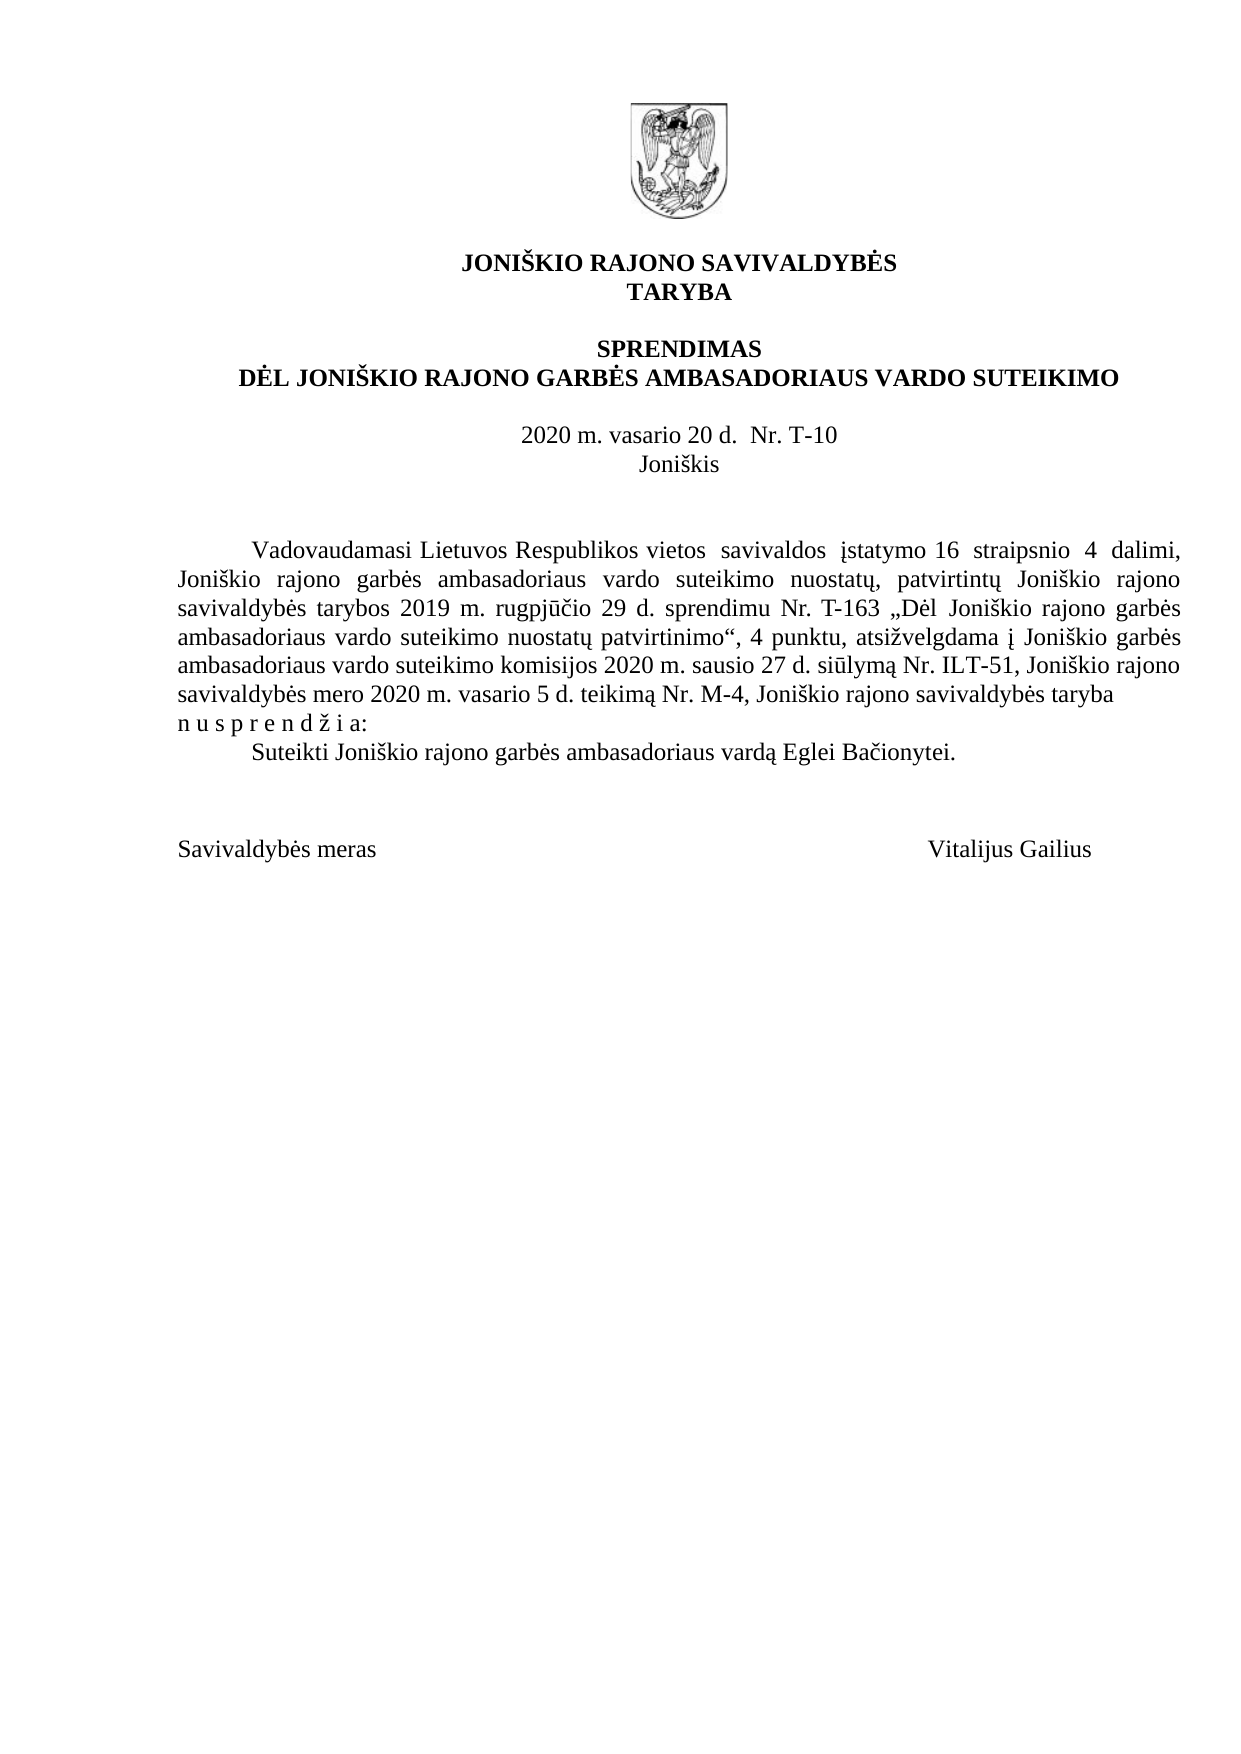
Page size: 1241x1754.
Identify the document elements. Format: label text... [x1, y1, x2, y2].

text 2020 m. vasario 20 d. Nr. T-10 [177, 420, 1181, 449]
text DĖL JONIŠKIO RAJONO GARBĖS AMBASADORIAUS VARDO SUTEIKIMO [177, 363, 1181, 392]
text Suteikti Joniškio rajono garbės ambasadoriaus vardą Eglei Bačionytei. [177, 737, 1181, 765]
text Savivaldybės meras Vitalijus Gailius [177, 834, 1181, 863]
text n u s p r e n d ž i a: [177, 708, 1181, 737]
text SPRENDIMAS [177, 334, 1181, 363]
text Vadovaudamasi Lietuvos Respublikos vietos savivaldos įstatymo 16 straipsnio 4 dalimi, Joniškio rajono garbės ambasadoriaus vardo suteikimo nuostatų, patvirtintų Joniškio rajono savivaldybės tarybos 2019 m. rugpjūčio 29 d. sprendimu Nr. T-163 „Dėl Joniškio rajono garbės ambasadoriaus vardo suteikimo nuostatų patvirtinimo“, 4 punktu, atsižvelgdama į Joniškio garbės ambasadoriaus vardo suteikimo komisijos 2020 m. sausio 27 d. siūlymą Nr. ILT-51, Joniškio rajono savivaldybės mero 2020 m. vasario 5 d. teikimą Nr. M-4, Joniškio rajono savivaldybės taryba [177, 535, 1181, 708]
text Joniškio rajono savivaldybės TARYBA [177, 248, 1181, 305]
text Joniškis [177, 449, 1181, 478]
